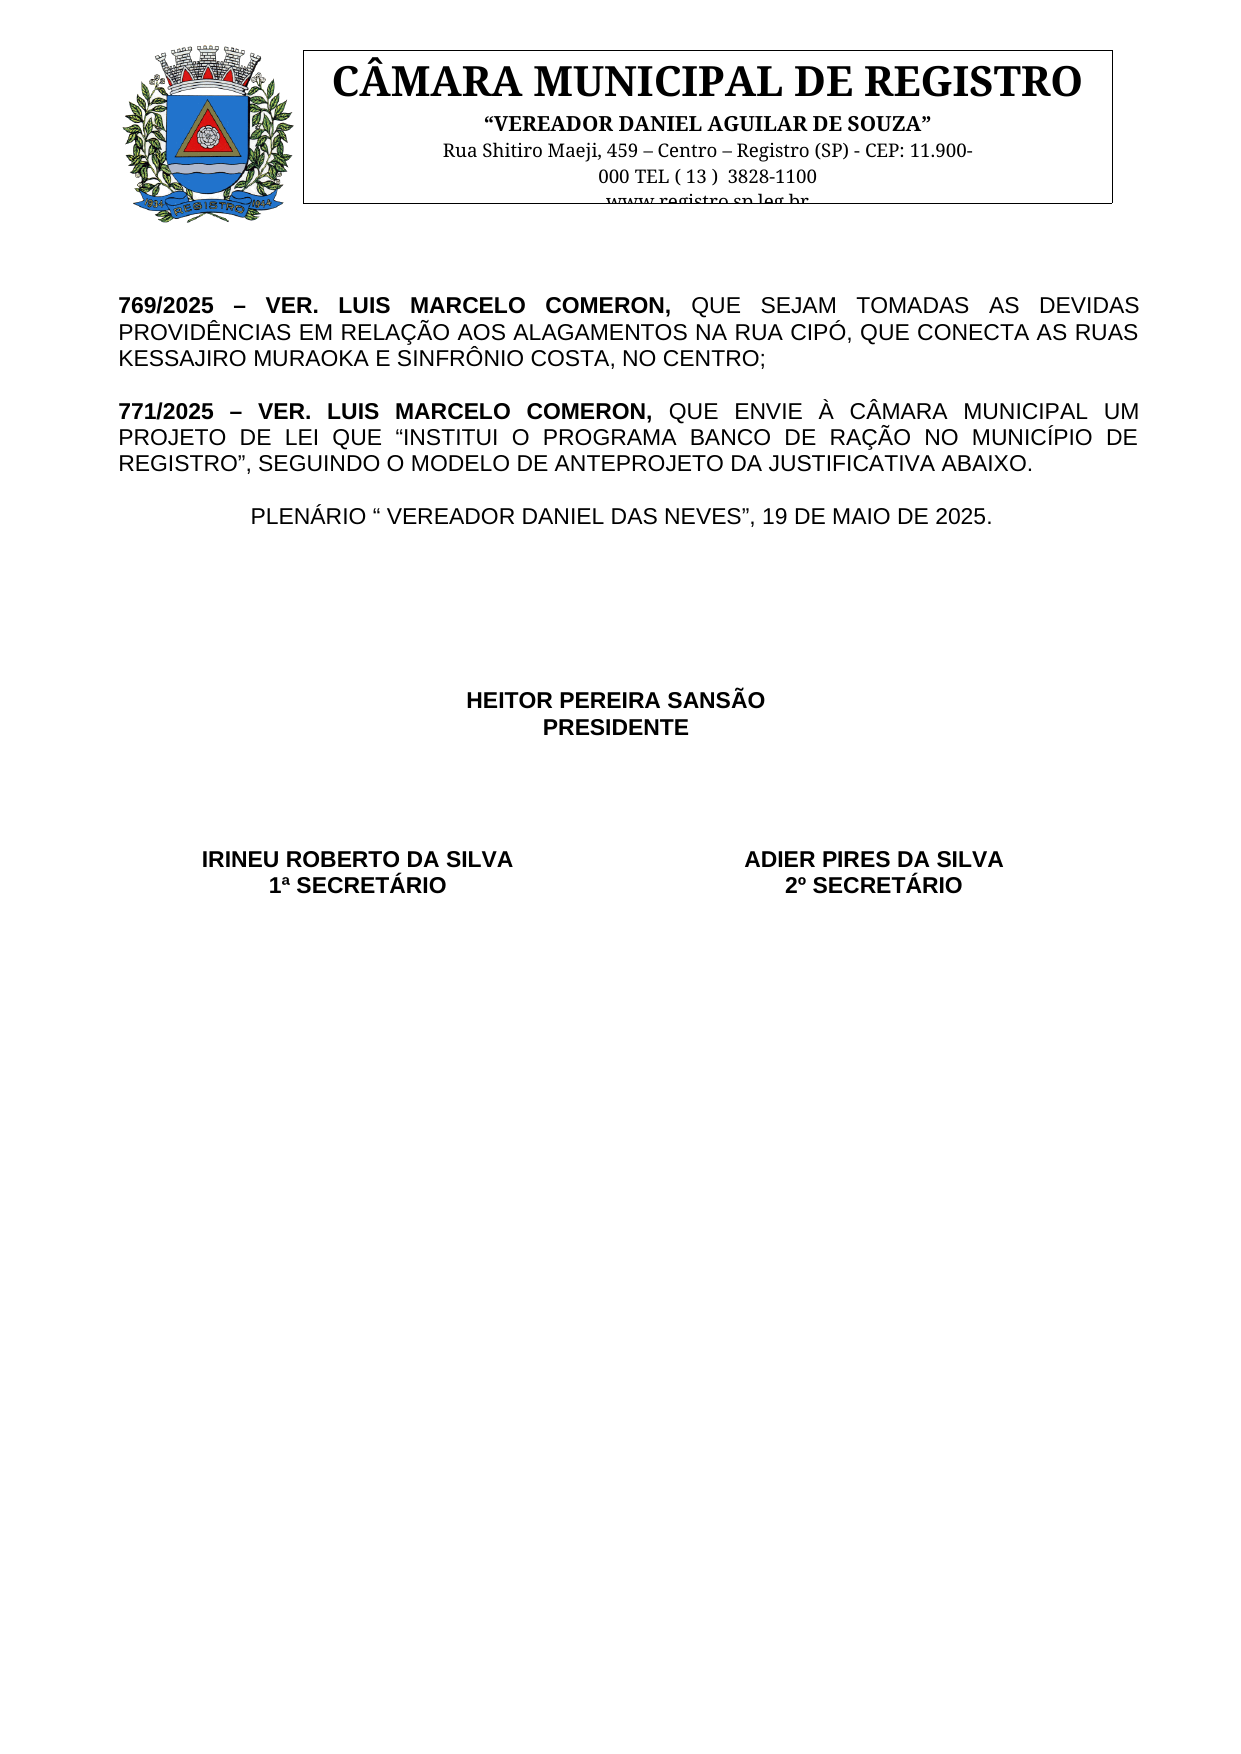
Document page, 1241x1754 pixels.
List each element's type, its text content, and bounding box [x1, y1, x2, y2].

text PLENÁRIO “ VEREADOR DANIEL DAS NEVES”, 19 DE MAIO DE 2025. [103, 503, 1140, 529]
table_header HEITOR PEREIRA SANSÃO PRESIDENTE [107, 688, 1139, 846]
picture [118, 39, 298, 228]
table_cell IRINEU ROBERTO DA SILVA 1ª SECRETÁRIO [107, 846, 623, 909]
text 769/2025 – VER. LUIS MARCELO COMERON, QUE SEJAM TOMADAS AS DEVIDAS PROVIDÊNCIAS EM RELAÇÃO AOS ALAGAMENTOS NA RUA CIPÓ, QUE CONECTA AS RUAS KESSAJIRO MURAOKA E SINFRÔNIO COSTA, NO CENTRO; [118, 292, 1140, 371]
text 771/2025 – VER. LUIS MARCELO COMERON, QUE ENVIE À CÂMARA MUNICIPAL UM PROJETO DE LEI QUE “INSTITUI O PROGRAMA BANCO DE RAÇÃO NO MUNICÍPIO DE REGISTRO”, SEGUINDO O MODELO DE ANTEPROJETO DA JUSTIFICATIVA ABAIXO. [118, 398, 1140, 477]
table_cell ADIER PIRES DA SILVA 2º SECRETÁRIO [623, 846, 1139, 909]
